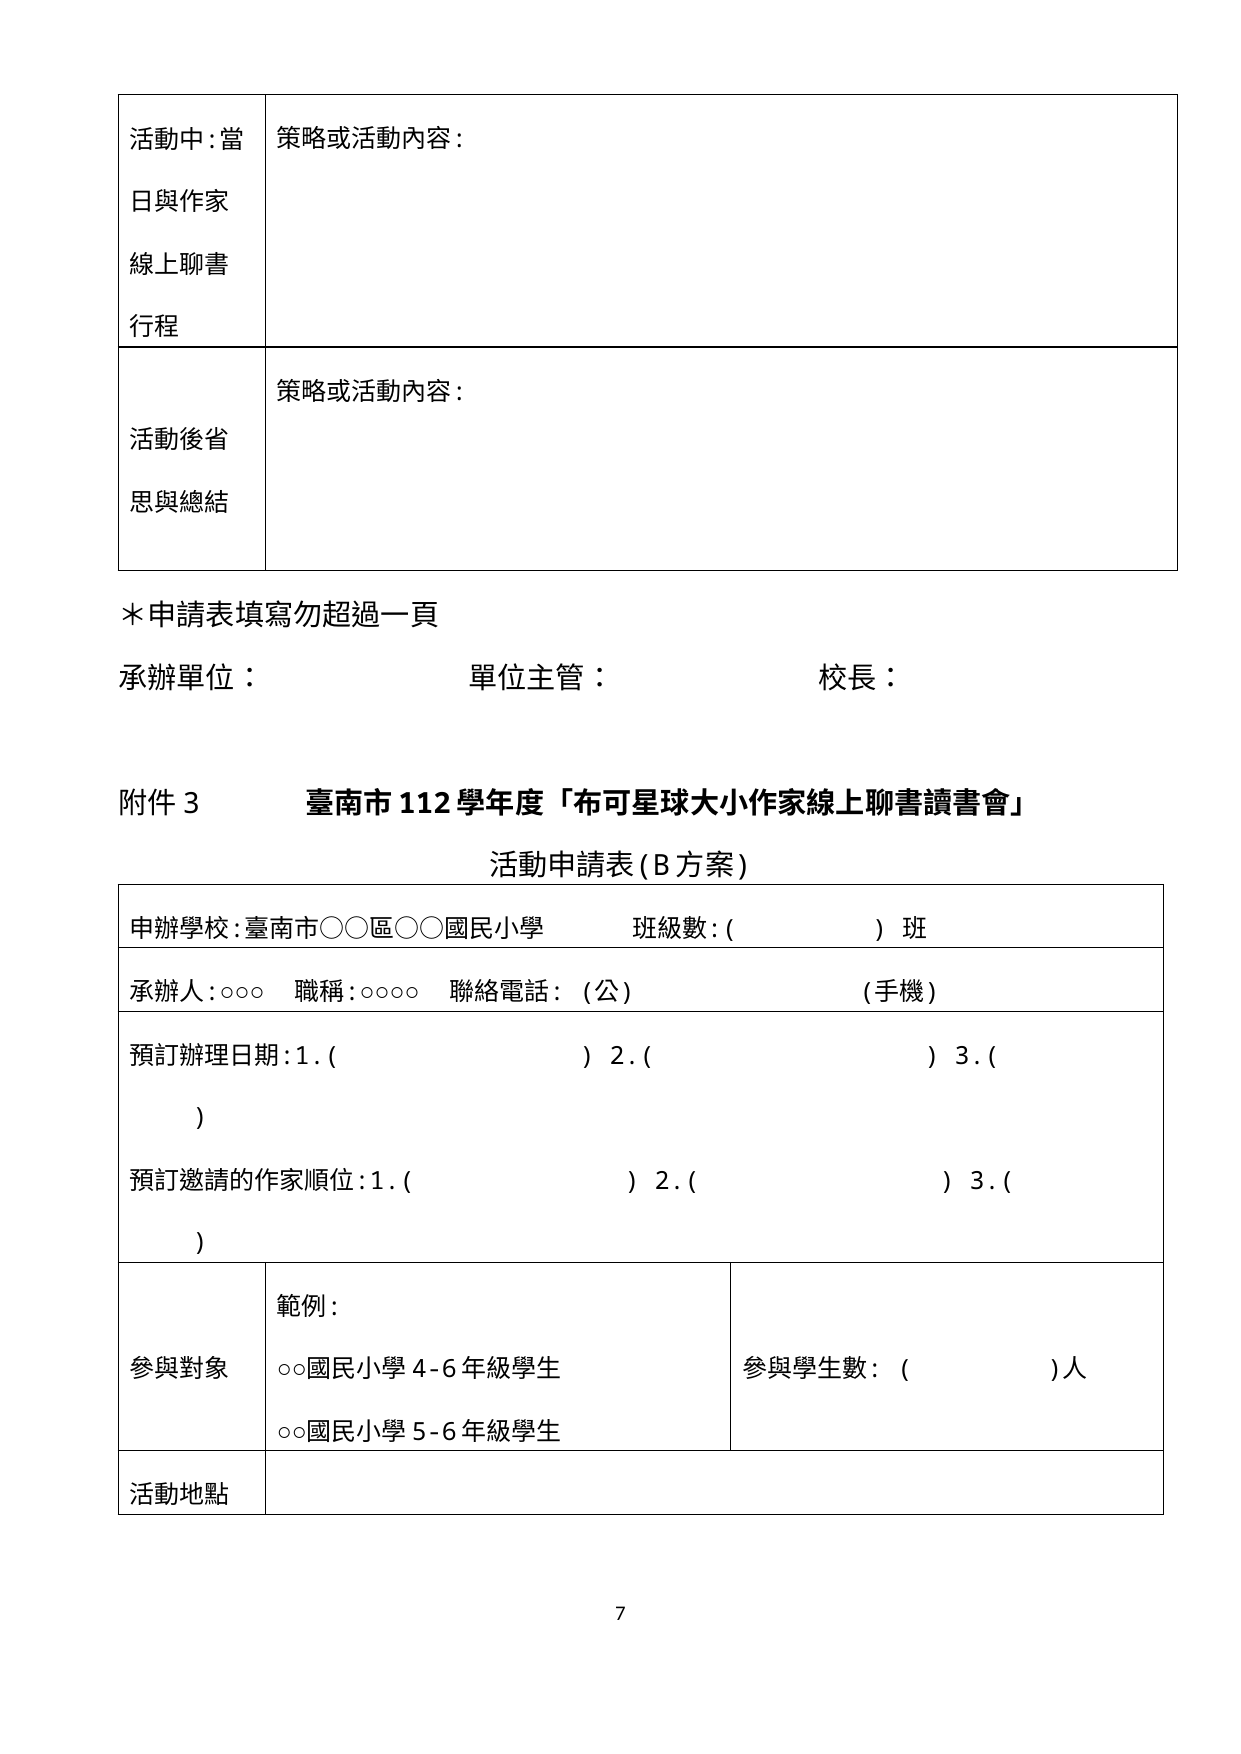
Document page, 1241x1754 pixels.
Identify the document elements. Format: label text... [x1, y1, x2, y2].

table_cell 活動後省思與總結 [119, 348, 265, 570]
table_cell 活動中:當日與作家線上聊書行程 [119, 95, 265, 346]
table_cell 預訂辦理日期:1.( ) 2.( ) 3.( ) 預訂邀請的作家順位:1.( ) 2.( ) 3.( ) [119, 1012, 1163, 1262]
table_cell 參與對象 [119, 1263, 265, 1450]
table_cell 參與學生數: ( )人 [731, 1263, 1163, 1450]
text 活動申請表(B方案) [118, 821, 1122, 884]
text 附件3 臺南市112學年度「布可星球大小作家線上聊書讀書會」 [118, 759, 1122, 821]
table_cell 承辦人:○○○ 職稱:○○○○ 聯絡電話: (公) (手機) [119, 948, 1163, 1011]
table_header 申辦學校:臺南市○○區○○國民小學 班級數:( ) 班 [119, 885, 1163, 947]
table_cell 範例: ○○國民小學4-6年級學生 ○○國民小學5-6年級學生 [266, 1263, 730, 1450]
table_cell 策略或活動內容: [266, 95, 1177, 346]
table_cell [266, 1451, 1163, 1514]
table_cell 活動地點 [119, 1451, 265, 1514]
table_cell 策略或活動內容: [266, 348, 1177, 570]
text ＊申請表填寫勿超過一頁 [118, 571, 1122, 634]
text 承辦單位： 單位主管： 校長： [118, 634, 1122, 696]
